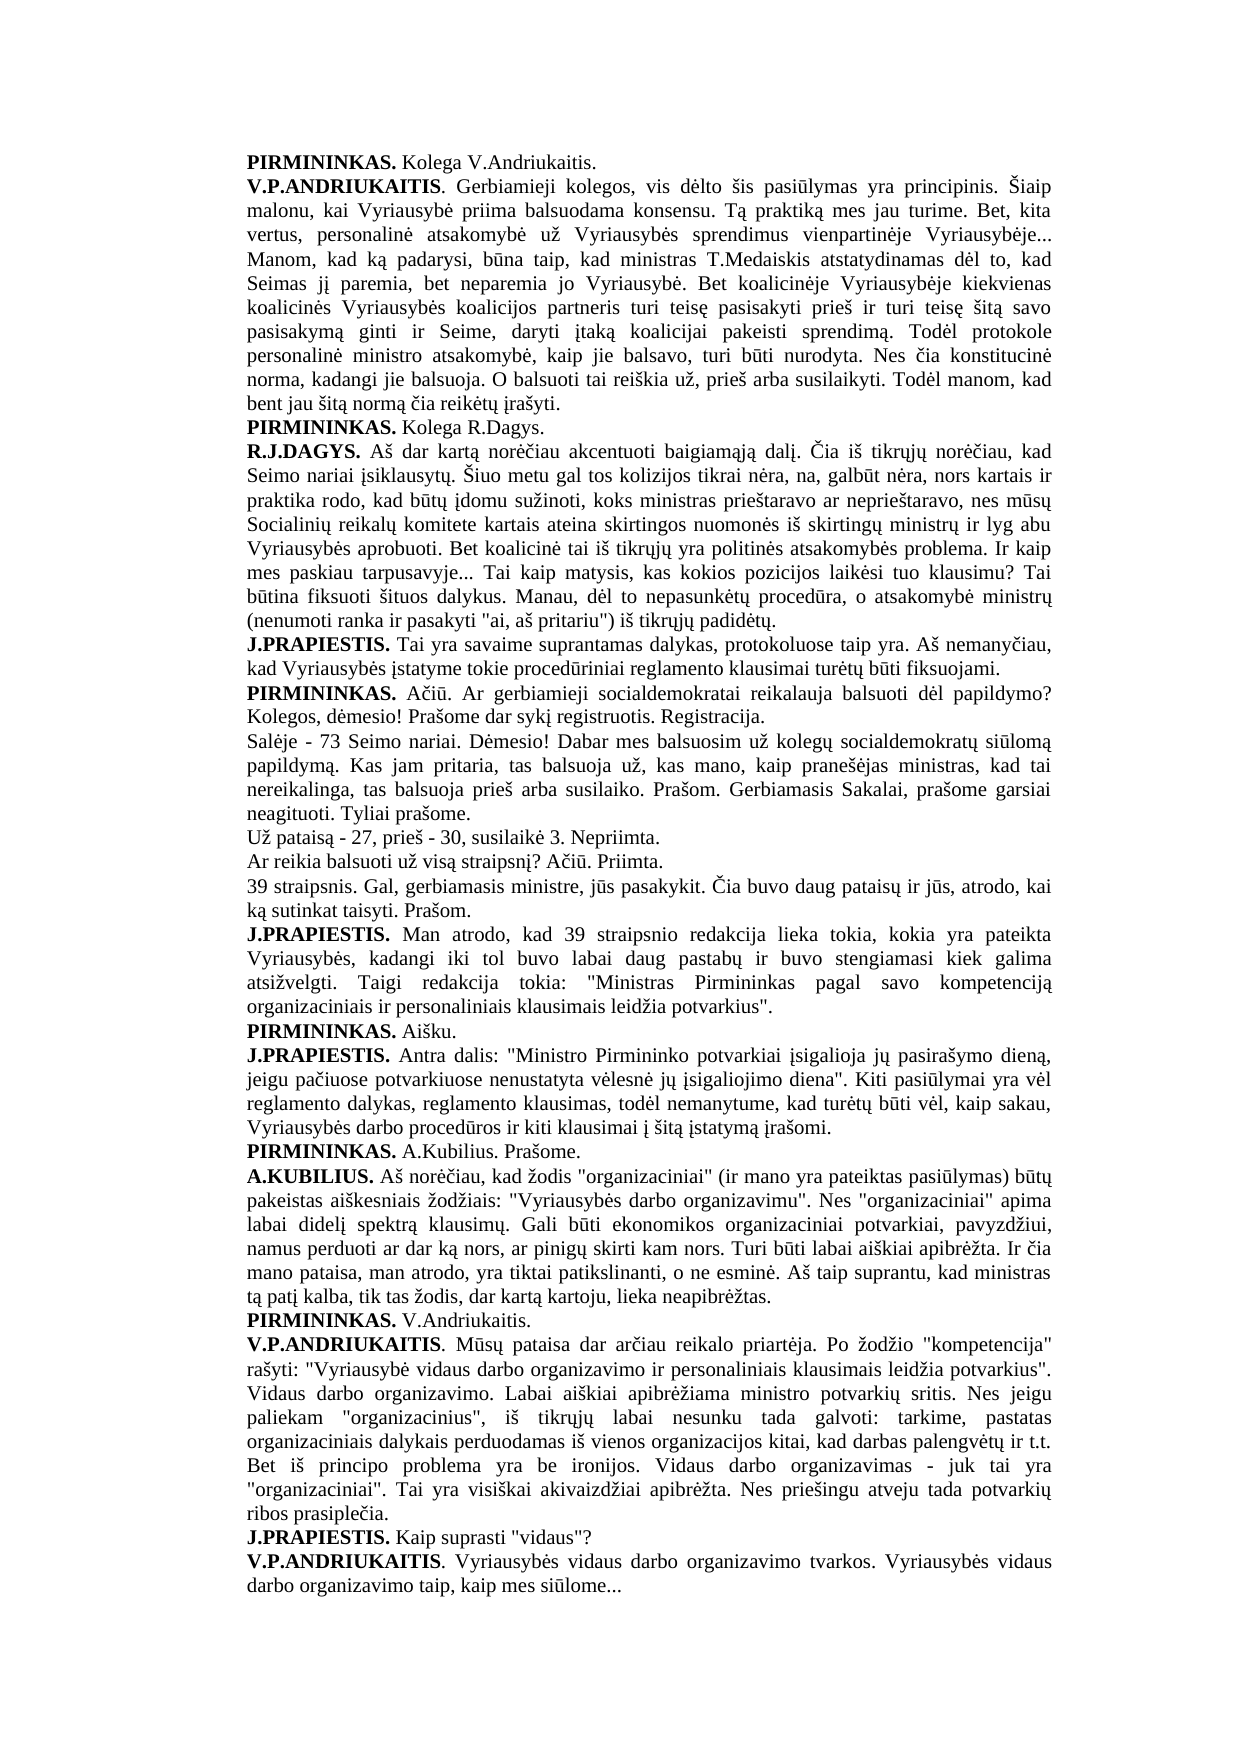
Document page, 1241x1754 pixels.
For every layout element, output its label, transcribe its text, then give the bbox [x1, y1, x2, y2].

text PIRMININKAS. A.Kubilius. Prašome. [247, 1139, 1053, 1163]
text J.PRAPIESTIS. Tai yra savaime suprantamas dalykas, protokoluose taip yra. Aš nemanyčiau, kad Vyriausybės įstatyme tokie procedūriniai reglamento klausimai turėtų būti fiksuojami. [247, 632, 1053, 680]
text PIRMININKAS. Ačiū. Ar gerbiamieji socialdemokratai reikalauja balsuoti dėl papildymo? Kolegos, dėmesio! Prašome dar sykį registruotis. Registracija. [247, 680, 1053, 728]
text PIRMININKAS. Kolega V.Andriukaitis. [247, 150, 1053, 174]
text A.KUBILIUS. Aš norėčiau, kad žodis "organizaciniai" (ir mano yra pateiktas pasiūlymas) būtų pakeistas aiškesniais žodžiais: "Vyriausybės darbo organizavimu". Nes "organizaciniai" apima labai didelį spektrą klausimų. Gali būti ekonomikos organizaciniai potvarkiai, pavyzdžiui, namus perduoti ar dar ką nors, ar pinigų skirti kam nors. Turi būti labai aiškiai apibrėžta. Ir čia mano pataisa, man atrodo, yra tiktai patikslinanti, o ne esminė. Aš taip suprantu, kad ministras tą patį kalba, tik tas žodis, dar kartą kartoju, lieka neapibrėžtas. [247, 1163, 1053, 1308]
text Salėje - 73 Seimo nariai. Dėmesio! Dabar mes balsuosim už kolegų socialdemokratų siūlomą papildymą. Kas jam pritaria, tas balsuoja už, kas mano, kaip pranešėjas ministras, kad tai nereikalinga, tas balsuoja prieš arba susilaiko. Prašom. Gerbiamasis Sakalai, prašome garsiai neagituoti. Tyliai prašome. [247, 729, 1053, 825]
text V.P.ANDRIUKAITIS. Gerbiamieji kolegos, vis dėlto šis pasiūlymas yra principinis. Šiaip malonu, kai Vyriausybė priima balsuodama konsensu. Tą praktiką mes jau turime. Bet, kita vertus, personalinė atsakomybė už Vyriausybės sprendimus vienpartinėje Vyriausybėje... Manom, kad ką padarysi, būna taip, kad ministras T.Medaiskis atstatydinamas dėl to, kad Seimas jį paremia, bet neparemia jo Vyriausybė. Bet koalicinėje Vyriausybėje kiekvienas koalicinės Vyriausybės koalicijos partneris turi teisę pasisakyti prieš ir turi teisę šitą savo pasisakymą ginti ir Seime, daryti įtaką koalicijai pakeisti sprendimą. Todėl protokole personalinė ministro atsakomybė, kaip jie balsavo, turi būti nurodyta. Nes čia konstitucinė norma, kadangi jie balsuoja. O balsuoti tai reiškia už, prieš arba susilaikyti. Todėl manom, kad bent jau šitą normą čia reikėtų įrašyti. [247, 174, 1053, 415]
text PIRMININKAS. Aišku. [247, 1018, 1053, 1043]
text Už pataisą - 27, prieš - 30, susilaikė 3. Nepriimta. [247, 825, 1053, 849]
text PIRMININKAS. Kolega R.Dagys. [247, 415, 1053, 439]
text R.J.DAGYS. Aš dar kartą norėčiau akcentuoti baigiamąją dalį. Čia iš tikrųjų norėčiau, kad Seimo nariai įsiklausytų. Šiuo metu gal tos kolizijos tikrai nėra, na, galbūt nėra, nors kartais ir praktika rodo, kad būtų įdomu sužinoti, koks ministras prieštaravo ar neprieštaravo, nes mūsų Socialinių reikalų komitete kartais ateina skirtingos nuomonės iš skirtingų ministrų ir lyg abu Vyriausybės aprobuoti. Bet koalicinė tai iš tikrųjų yra politinės atsakomybės problema. Ir kaip mes paskiau tarpusavyje... Tai kaip matysis, kas kokios pozicijos laikėsi tuo klausimu? Tai būtina fiksuoti šituos dalykus. Manau, dėl to nepasunkėtų procedūra, o atsakomybė ministrų (nenumoti ranka ir pasakyti "ai, aš pritariu") iš tikrųjų padidėtų. [247, 439, 1053, 632]
text V.P.ANDRIUKAITIS. Mūsų pataisa dar arčiau reikalo priartėja. Po žodžio "kompetencija" rašyti: "Vyriausybė vidaus darbo organizavimo ir personaliniais klausimais leidžia potvarkius". Vidaus darbo organizavimo. Labai aiškiai apibrėžiama ministro potvarkių sritis. Nes jeigu paliekam "organizacinius", iš tikrųjų labai nesunku tada galvoti: tarkime, pastatas organizaciniais dalykais perduodamas iš vienos organizacijos kitai, kad darbas palengvėtų ir t.t. Bet iš principo problema yra be ironijos. Vidaus darbo organizavimas - juk tai yra "organizaciniai". Tai yra visiškai akivaizdžiai apibrėžta. Nes priešingu atveju tada potvarkių ribos prasiplečia. [247, 1332, 1053, 1525]
text PIRMININKAS. V.Andriukaitis. [247, 1308, 1053, 1332]
text Ar reikia balsuoti už visą straipsnį? Ačiū. Priimta. [247, 849, 1053, 873]
text J.PRAPIESTIS. Antra dalis: "Ministro Pirmininko potvarkiai įsigalioja jų pasirašymo dieną, jeigu pačiuose potvarkiuose nenustatyta vėlesnė jų įsigaliojimo diena". Kiti pasiūlymai yra vėl reglamento dalykas, reglamento klausimas, todėl nemanytume, kad turėtų būti vėl, kaip sakau, Vyriausybės darbo procedūros ir kiti klausimai į šitą įstatymą įrašomi. [247, 1043, 1053, 1139]
text V.P.ANDRIUKAITIS. Vyriausybės vidaus darbo organizavimo tvarkos. Vyriausybės vidaus darbo organizavimo taip, kaip mes siūlome... [247, 1549, 1053, 1597]
text J.PRAPIESTIS. Kaip suprasti "vidaus"? [247, 1525, 1053, 1549]
text 39 straipsnis. Gal, gerbiamasis ministre, jūs pasakykit. Čia buvo daug pataisų ir jūs, atrodo, kai ką sutinkat taisyti. Prašom. [247, 874, 1053, 922]
text J.PRAPIESTIS. Man atrodo, kad 39 straipsnio redakcija lieka tokia, kokia yra pateikta Vyriausybės, kadangi iki tol buvo labai daug pastabų ir buvo stengiamasi kiek galima atsižvelgti. Taigi redakcija tokia: "Ministras Pirmininkas pagal savo kompetenciją organizaciniais ir personaliniais klausimais leidžia potvarkius". [247, 922, 1053, 1018]
